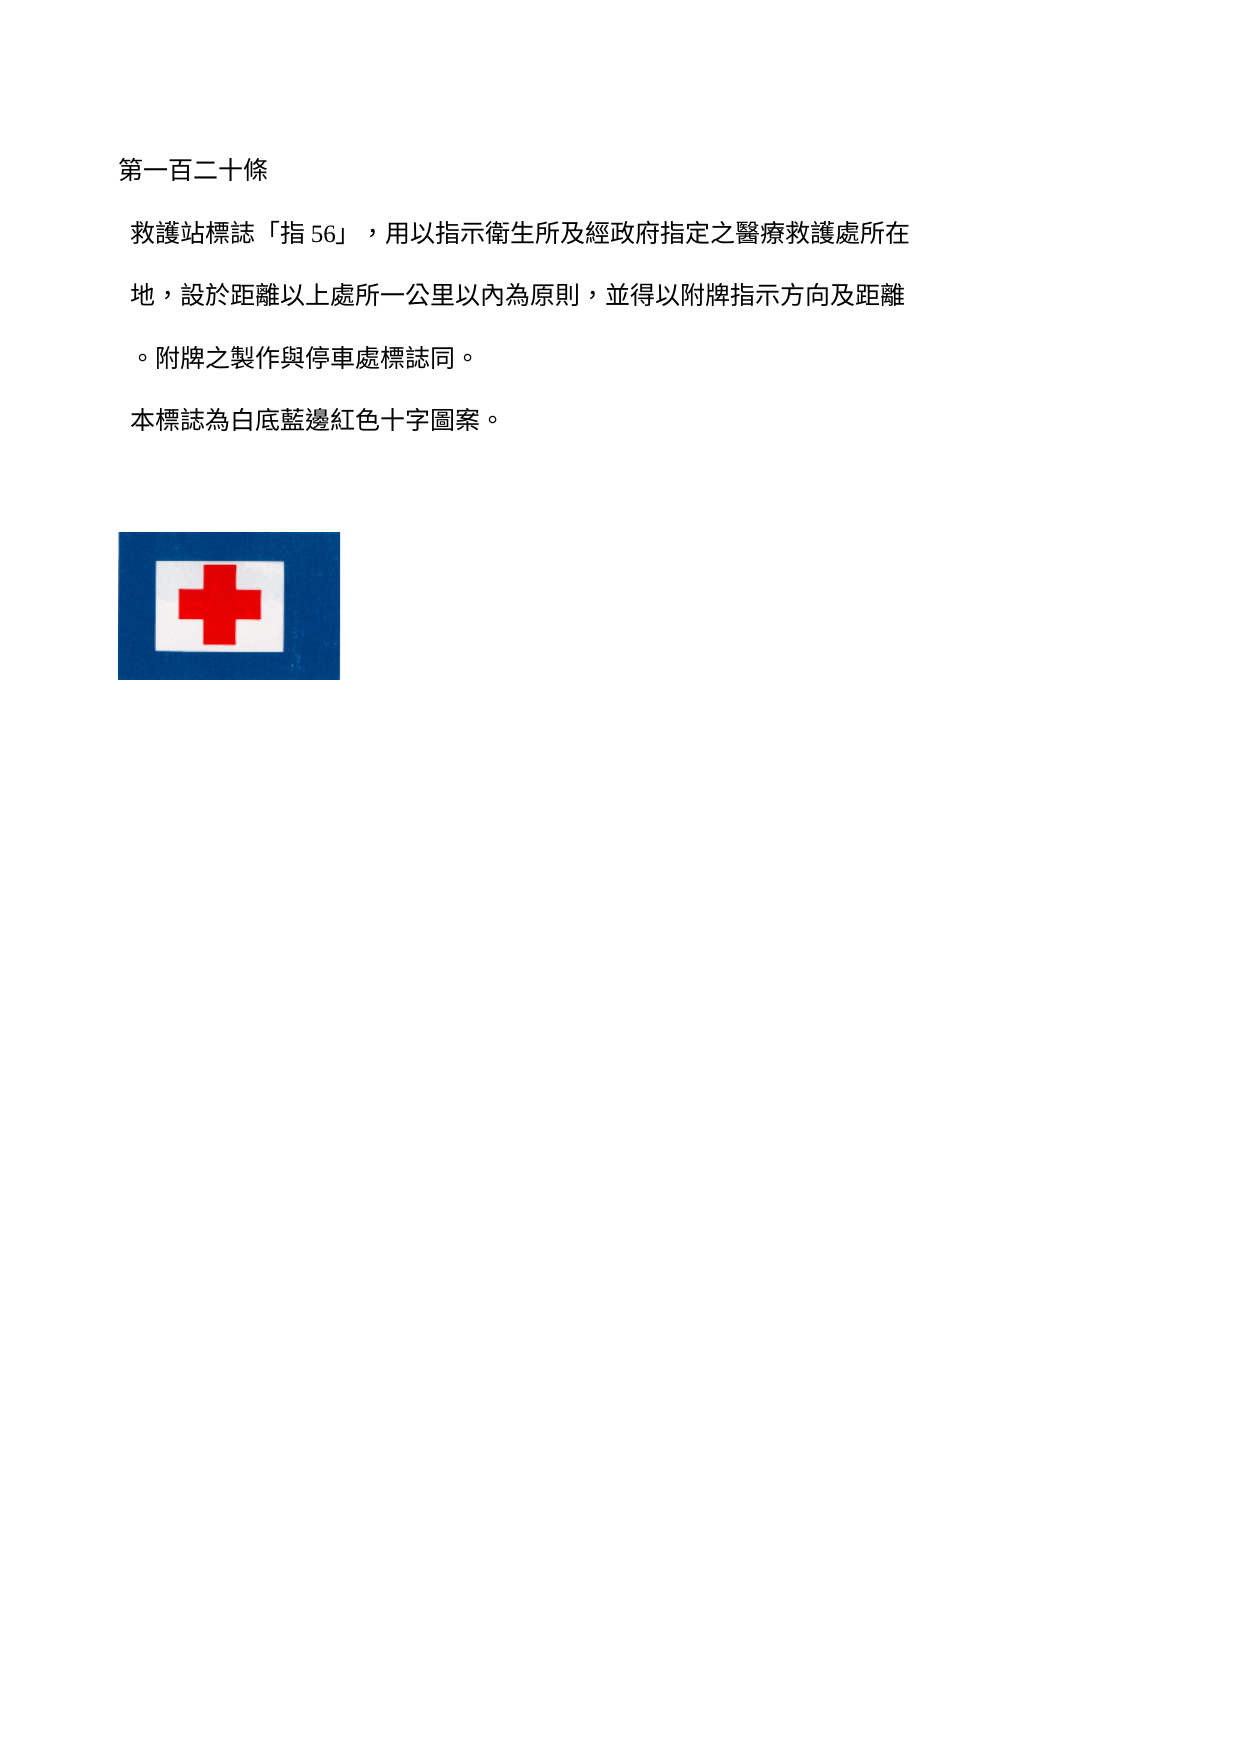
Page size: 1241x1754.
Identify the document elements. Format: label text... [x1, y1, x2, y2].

text 地，設於距離以上處所一公里以內為原則，並得以附牌指示方向及距離 [118, 252, 1122, 314]
text 。附牌之製作與停車處標誌同。 [118, 314, 1122, 377]
text 本標誌為白底藍邊紅色十字圖案。 [118, 377, 1122, 439]
text 救護站標誌「指56」，用以指示衛生所及經政府指定之醫療救護處所在 [118, 189, 1122, 252]
text 第一百二十條 [118, 127, 1122, 189]
